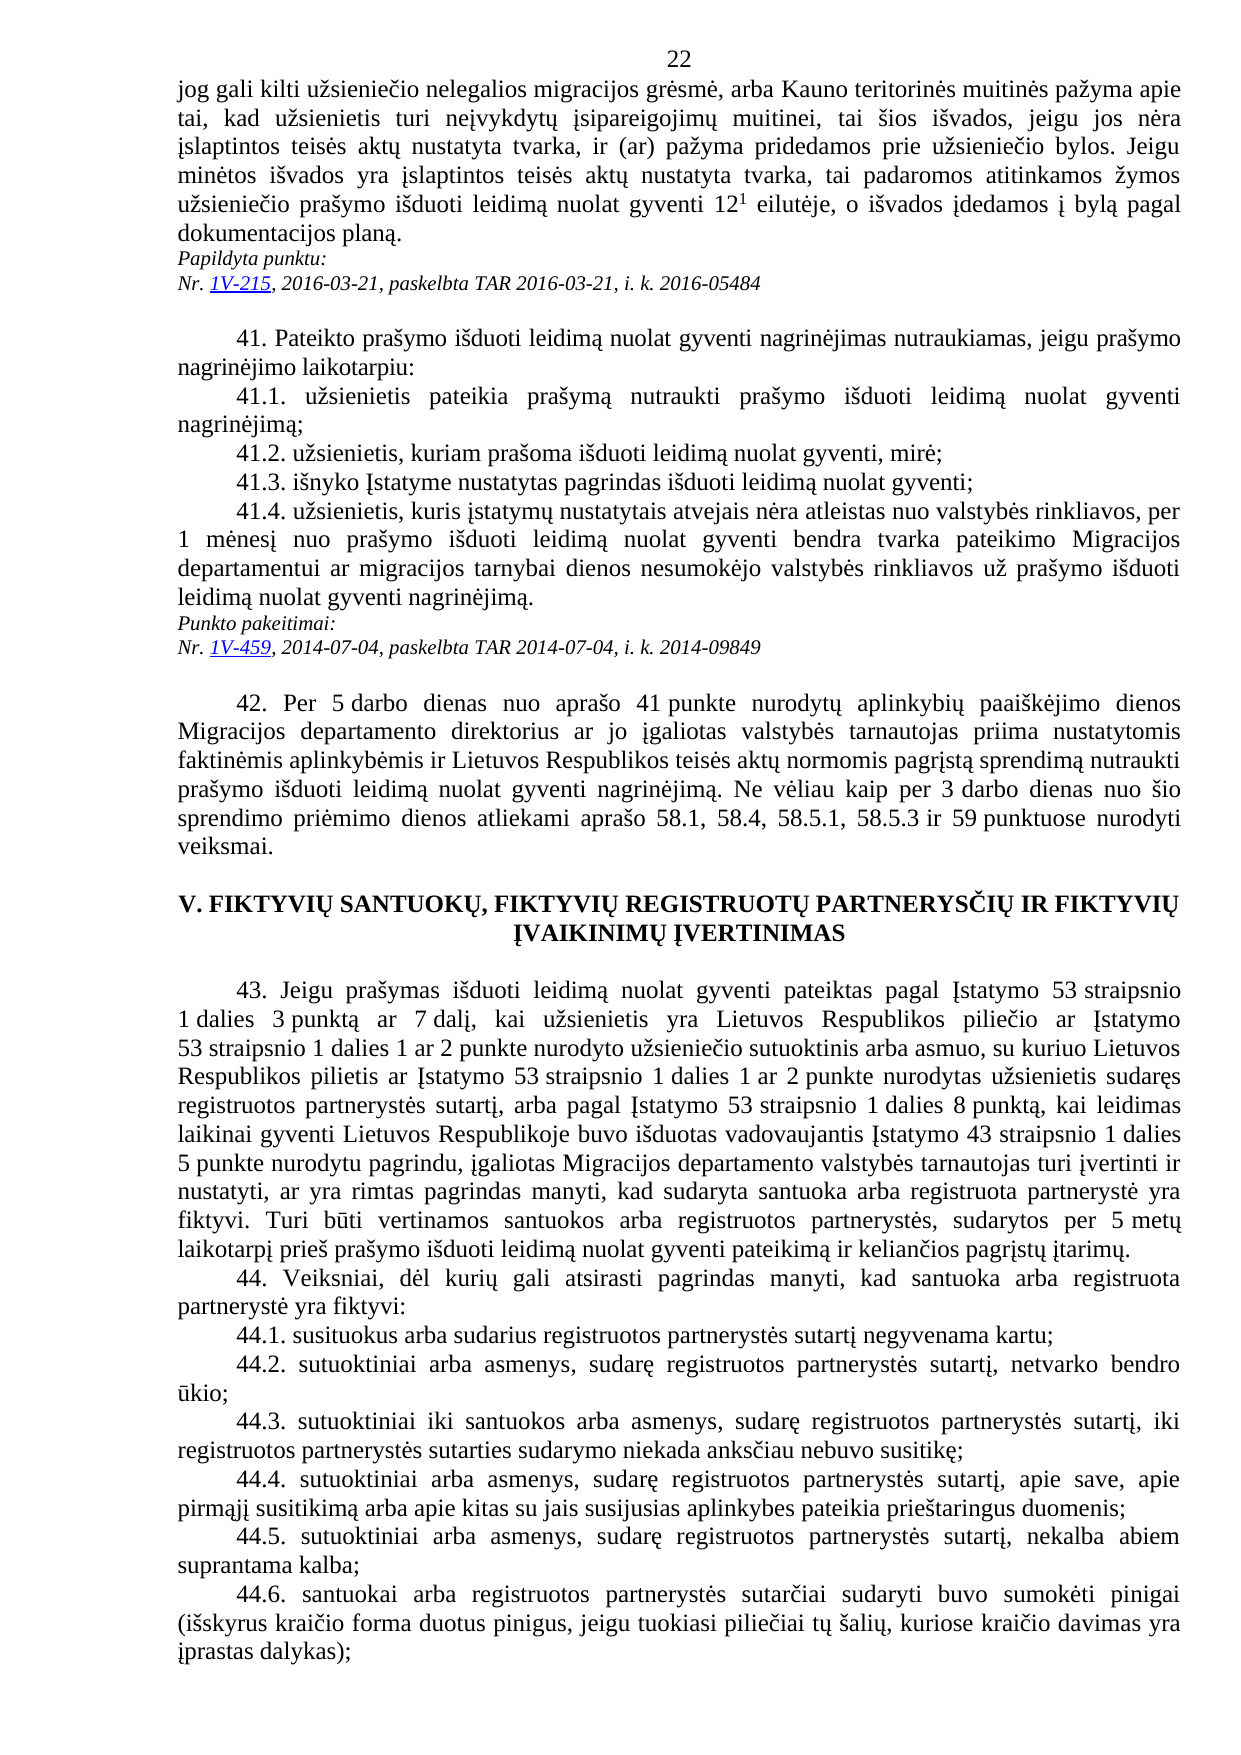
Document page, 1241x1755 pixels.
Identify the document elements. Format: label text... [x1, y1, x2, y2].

text 44.3. sutuoktiniai iki santuokos arba asmenys, sudarę registruotos partnerystės sutartį, iki registruotos partnerystės sutarties sudarymo niekada anksčiau nebuvo susitikę; [177, 1406, 1181, 1464]
text 41.4. užsienietis, kuris įstatymų nustatytais atvejais nėra atleistas nuo valstybės rinkliavos, per 1 mėnesį nuo prašymo išduoti leidimą nuolat gyventi bendra tvarka pateikimo Migracijos departamentui ar migracijos tarnybai dienos nesumokėjo valstybės rinkliavos už prašymo išduoti leidimą nuolat gyventi nagrinėjimą. [177, 496, 1181, 611]
text 44.2. sutuoktiniai arba asmenys, sudarę registruotos partnerystės sutartį, netvarko bendro ūkio; [177, 1349, 1181, 1406]
text Papildyta punktu: [177, 246, 1181, 270]
text 44.4. sutuoktiniai arba asmenys, sudarę registruotos partnerystės sutartį, apie save, apie pirmąjį susitikimą arba apie kitas su jais susijusias aplinkybes pateikia prieštaringus duomenis; [177, 1464, 1181, 1521]
text 43. Jeigu prašymas išduoti leidimą nuolat gyventi pateiktas pagal Įstatymo 53 straipsnio 1 dalies 3 punktą ar 7 dalį, kai užsienietis yra Lietuvos Respublikos piliečio ar Įstatymo 53 straipsnio 1 dalies 1 ar 2 punkte nurodyto užsieniečio sutuoktinis arba asmuo, su kuriuo Lietuvos Respublikos pilietis ar Įstatymo 53 straipsnio 1 dalies 1 ar 2 punkte nurodytas užsienietis sudaręs registruotos partnerystės sutartį, arba pagal Įstatymo 53 straipsnio 1 dalies 8 punktą, kai leidimas laikinai gyventi Lietuvos Respublikoje buvo išduotas vadovaujantis Įstatymo 43 straipsnio 1 dalies 5 punkte nurodytu pagrindu, įgaliotas Migracijos departamento valstybės tarnautojas turi įvertinti ir nustatyti, ar yra rimtas pagrindas manyti, kad sudaryta santuoka arba registruota partnerystė yra fiktyvi. Turi būti vertinamos santuokos arba registruotos partnerystės, sudarytos per 5 metų laikotarpį prieš prašymo išduoti leidimą nuolat gyventi pateikimą ir keliančios pagrįstų įtarimų. [177, 975, 1181, 1263]
text 44.6. santuokai arba registruotos partnerystės sutarčiai sudaryti buvo sumokėti pinigai (išskyrus kraičio forma duotus pinigus, jeigu tuokiasi piliečiai tų šalių, kuriose kraičio davimas yra įprastas dalykas); [177, 1579, 1181, 1665]
text 44.1. susituokus arba sudarius registruotos partnerystės sutartį negyvenama kartu; [177, 1320, 1181, 1349]
text 41.3. išnyko Įstatyme nustatytas pagrindas išduoti leidimą nuolat gyventi; [177, 467, 1181, 496]
text V. FIKTYVIŲ SANTUOKŲ, fiktyvių registruotų partnerysčių ir fiktyvių įvaikinimų ĮVERTINIMAS [177, 889, 1181, 946]
text 41. Pateikto prašymo išduoti leidimą nuolat gyventi nagrinėjimas nutraukiamas, jeigu prašymo nagrinėjimo laikotarpiu: [177, 323, 1181, 381]
text Punkto pakeitimai: [177, 611, 1181, 635]
text 41.1. užsienietis pateikia prašymą nutraukti prašymo išduoti leidimą nuolat gyventi nagrinėjimą; [177, 381, 1181, 438]
text 44.5. sutuoktiniai arba asmenys, sudarę registruotos partnerystės sutartį, nekalba abiem suprantama kalba; [177, 1521, 1181, 1579]
text 44. Veiksniai, dėl kurių gali atsirasti pagrindas manyti, kad santuoka arba registruota partnerystė yra fiktyvi: [177, 1263, 1181, 1320]
text jog gali kilti užsieniečio nelegalios migracijos grėsmė, arba Kauno teritorinės muitinės pažyma apie tai, kad užsienietis turi neįvykdytų įsipareigojimų muitinei, tai šios išvados, jeigu jos nėra įslaptintos teisės aktų nustatyta tvarka, ir (ar) pažyma pridedamos prie užsieniečio bylos. Jeigu minėtos išvados yra įslaptintos teisės aktų nustatyta tvarka, tai padaromos atitinkamos žymos užsieniečio prašymo išduoti leidimą nuolat gyventi 121 eilutėje, o išvados įdedamos į bylą pagal dokumentacijos planą. [177, 74, 1181, 246]
text 41.2. užsienietis, kuriam prašoma išduoti leidimą nuolat gyventi, mirė; [177, 438, 1181, 467]
text Nr. 1V-459, 2014-07-04, paskelbta TAR 2014-07-04, i. k. 2014-09849 [177, 635, 1181, 659]
text Nr. 1V-215, 2016-03-21, paskelbta TAR 2016-03-21, i. k. 2016-05484 [177, 270, 1181, 294]
text 42. Per 5 darbo dienas nuo aprašo 41 punkte nurodytų aplinkybių paaiškėjimo dienos Migracijos departamento direktorius ar jo įgaliotas valstybės tarnautojas priima nustatytomis faktinėmis aplinkybėmis ir Lietuvos Respublikos teisės aktų normomis pagrįstą sprendimą nutraukti prašymo išduoti leidimą nuolat gyventi nagrinėjimą. Ne vėliau kaip per 3 darbo dienas nuo šio sprendimo priėmimo dienos atliekami aprašo 58.1, 58.4, 58.5.1, 58.5.3 ir 59 punktuose nurodyti veiksmai. [177, 688, 1181, 860]
